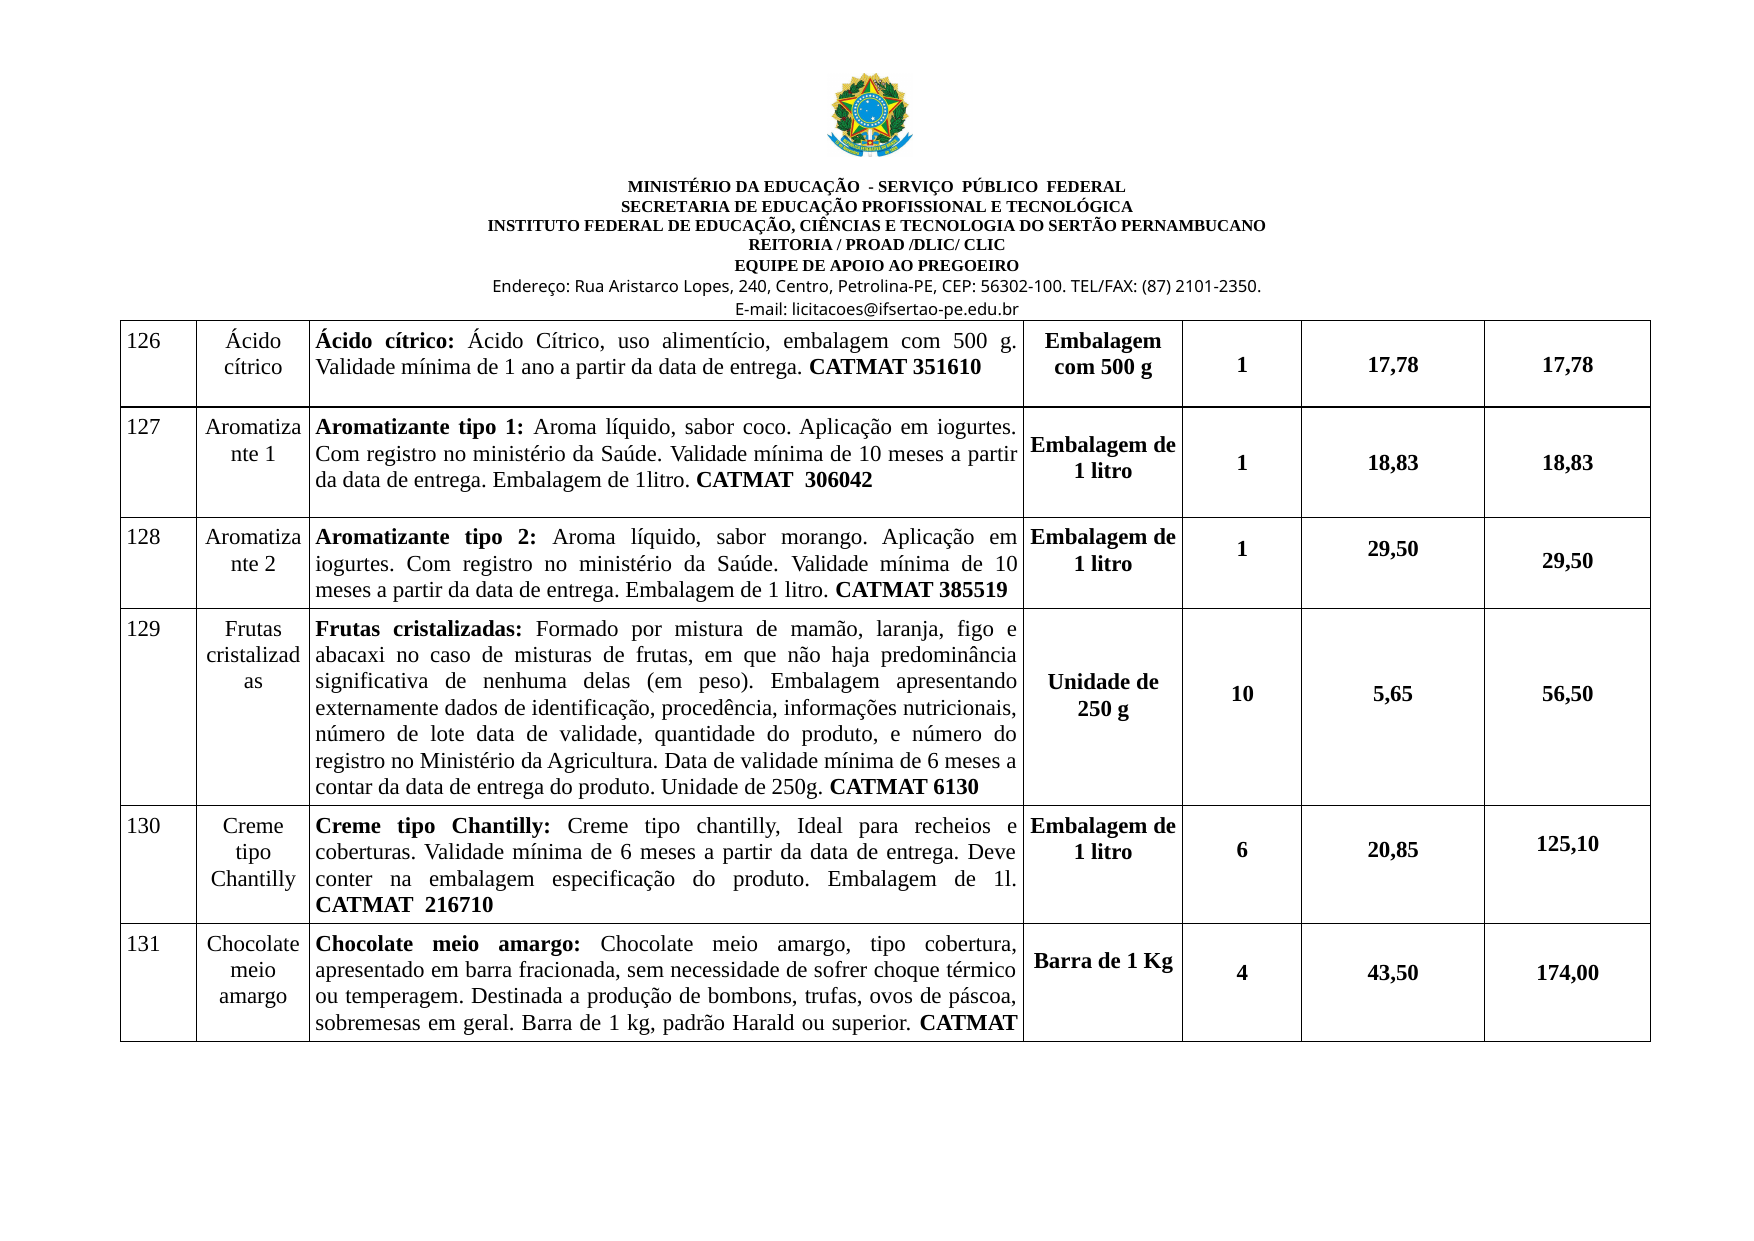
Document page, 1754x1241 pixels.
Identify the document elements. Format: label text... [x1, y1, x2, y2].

table_cell 129 [121, 609, 196, 805]
table_cell Unidade de 250 g [1024, 609, 1182, 805]
table_cell Barra de 1 Kg [1024, 924, 1182, 1041]
table_cell 126 [121, 321, 196, 406]
table_cell Embalagem de 1 litro [1024, 408, 1182, 517]
table_cell 4 [1183, 924, 1301, 1041]
table_cell Aromatizante 1 [197, 408, 309, 517]
table_cell 174,00 [1485, 924, 1650, 1041]
table_cell 130 [121, 806, 196, 923]
table_cell 128 [121, 518, 196, 608]
table_cell 10 [1183, 609, 1301, 805]
table_cell Frutas cristalizadas [197, 609, 309, 805]
table_cell Embalagem de 1 litro [1024, 806, 1182, 923]
table_cell 17,78 [1485, 321, 1650, 406]
table_cell 18,83 [1485, 408, 1650, 517]
table_cell Chocolate meio amargo: Chocolate meio amargo, tipo cobertura, apresentado em barra fracionada, sem necessidade de sofrer choque térmico ou temperagem. Destinada a produção de bombons, trufas, ovos de páscoa, sobremesas em geral. Barra de 1 kg, padrão Harald ou superior. CATMAT [310, 924, 1023, 1041]
table_cell Aromatizante 2 [197, 518, 309, 608]
table_cell 20,85 [1302, 806, 1484, 923]
table_cell Aromatizante tipo 1: Aroma líquido, sabor coco. Aplicação em iogurtes. Com registro no ministério da Saúde. Validade mínima de 10 meses a partir da data de entrega. Embalagem de 1litro. CATMAT 306042 [310, 408, 1023, 517]
table_cell 17,78 [1302, 321, 1484, 406]
table_cell 18,83 [1302, 408, 1484, 517]
table_cell Embalagem de 1 litro [1024, 518, 1182, 608]
table_cell Chocolate meio amargo [197, 924, 309, 1041]
table_cell Creme tipo Chantilly [197, 806, 309, 923]
table_cell 29,50 [1302, 518, 1484, 608]
table_cell 125,10 [1485, 806, 1650, 923]
table_cell 6 [1183, 806, 1301, 923]
picture [827, 73, 913, 157]
table_cell 5,65 [1302, 609, 1484, 805]
table_cell 127 [121, 408, 196, 517]
table_cell 29,50 [1485, 518, 1650, 608]
table_cell Aromatizante tipo 2: Aroma líquido, sabor morango. Aplicação em iogurtes. Com registro no ministério da Saúde. Validade mínima de 10 meses a partir da data de entrega. Embalagem de 1 litro. CATMAT 385519 [310, 518, 1023, 608]
table_cell 56,50 [1485, 609, 1650, 805]
table_cell Creme tipo Chantilly: Creme tipo chantilly, Ideal para recheios e coberturas. Validade mínima de 6 meses a partir da data de entrega. Deve conter na embalagem especificação do produto. Embalagem de 1l. CATMAT 216710 [310, 806, 1023, 923]
table_cell 1 [1183, 321, 1301, 406]
table_cell 1 [1183, 408, 1301, 517]
table_cell Ácido cítrico [197, 321, 309, 406]
table_cell Frutas cristalizadas: Formado por mistura de mamão, laranja, figo e abacaxi no caso de misturas de frutas, em que não haja predominância significativa de nenhuma delas (em peso). Embalagem apresentando externamente dados de identificação, procedência, informações nutricionais, número de lote data de validade, quantidade do produto, e número do registro no Ministério da Agricultura. Data de validade mínima de 6 meses a contar da data de entrega do produto. Unidade de 250g. CATMAT 6130 [310, 609, 1023, 805]
table_cell Embalagem com 500 g [1024, 321, 1182, 406]
table_cell 1 [1183, 518, 1301, 608]
table_cell Ácido cítrico: Ácido Cítrico, uso alimentício, embalagem com 500 g. Validade mínima de 1 ano a partir da data de entrega. CATMAT 351610 [310, 321, 1023, 406]
table_cell 131 [121, 924, 196, 1041]
table_cell 43,50 [1302, 924, 1484, 1041]
